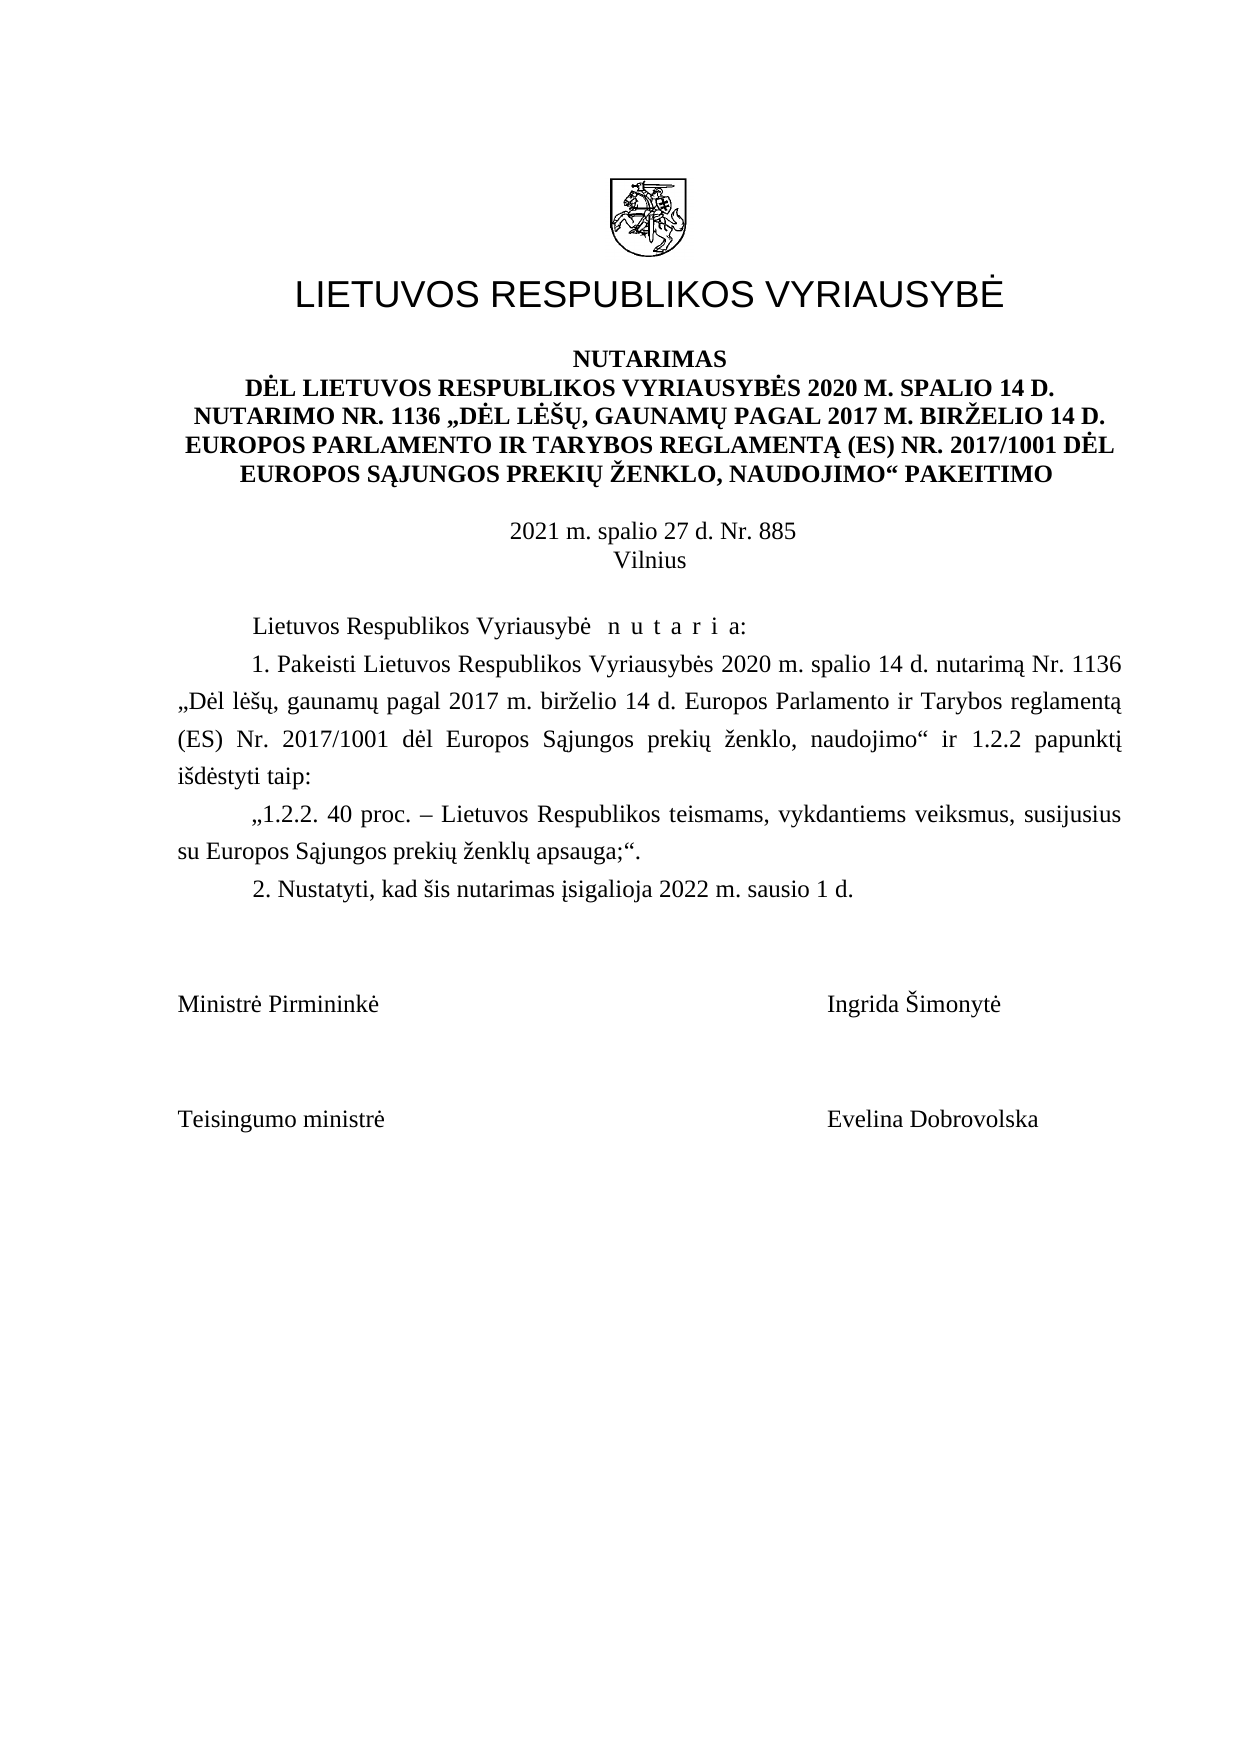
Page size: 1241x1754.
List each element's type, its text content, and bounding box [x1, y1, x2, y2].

text 2. Nustatyti, kad šis nutarimas įsigalioja 2022 m. sausio 1 d. [177, 865, 1122, 903]
text Teisingumo ministrė Evelina Dobrovolska [177, 1104, 1122, 1133]
text 2021 m. spalio 27 d. Nr. 885 [177, 516, 1122, 545]
text Ministrė Pirmininkė Ingrida Šimonytė [177, 989, 1122, 1018]
text „1.2.2. 40 proc. – Lietuvos Respublikos teismams, vykdantiems veiksmus, susijusius su Europos Sąjungos prekių ženklų apsauga;“. [177, 790, 1122, 865]
text 1. Pakeisti Lietuvos Respublikos Vyriausybės 2020 m. spalio 14 d. nutarimą Nr. 1136 „Dėl lėšų, gaunamų pagal 2017 m. birželio 14 d. Europos Parlamento ir Tarybos reglamentą (ES) Nr. 2017/1001 dėl Europos Sąjungos prekių ženklo, naudojimo“ ir 1.2.2 papunktį išdėstyti taip: [177, 640, 1122, 790]
text DĖL LIETUVOS RESPUBLIKOS VYRIAUSYBĖS 2020 M. SPALIO 14 D. NUTARIMO NR. 1136 „DĖL LĖŠŲ, GAUNAMŲ PAGAL 2017 M. BIRŽELIO 14 D. EUROPOS PARLAMENTO IR TARYBOS REGLAMENTĄ (ES) NR. 2017/1001 DĖL EUROPOS SĄJUNGOS PREKIŲ ŽENKLO, NAUDOJIMO“ PAKEITIMO [177, 373, 1122, 488]
text nutarimas [177, 344, 1122, 373]
text Lietuvos Respublikos Vyriausybė [177, 272, 1122, 315]
text Vilnius [177, 545, 1122, 574]
text Lietuvos Respublikos Vyriausybė nutaria: [177, 603, 1122, 640]
